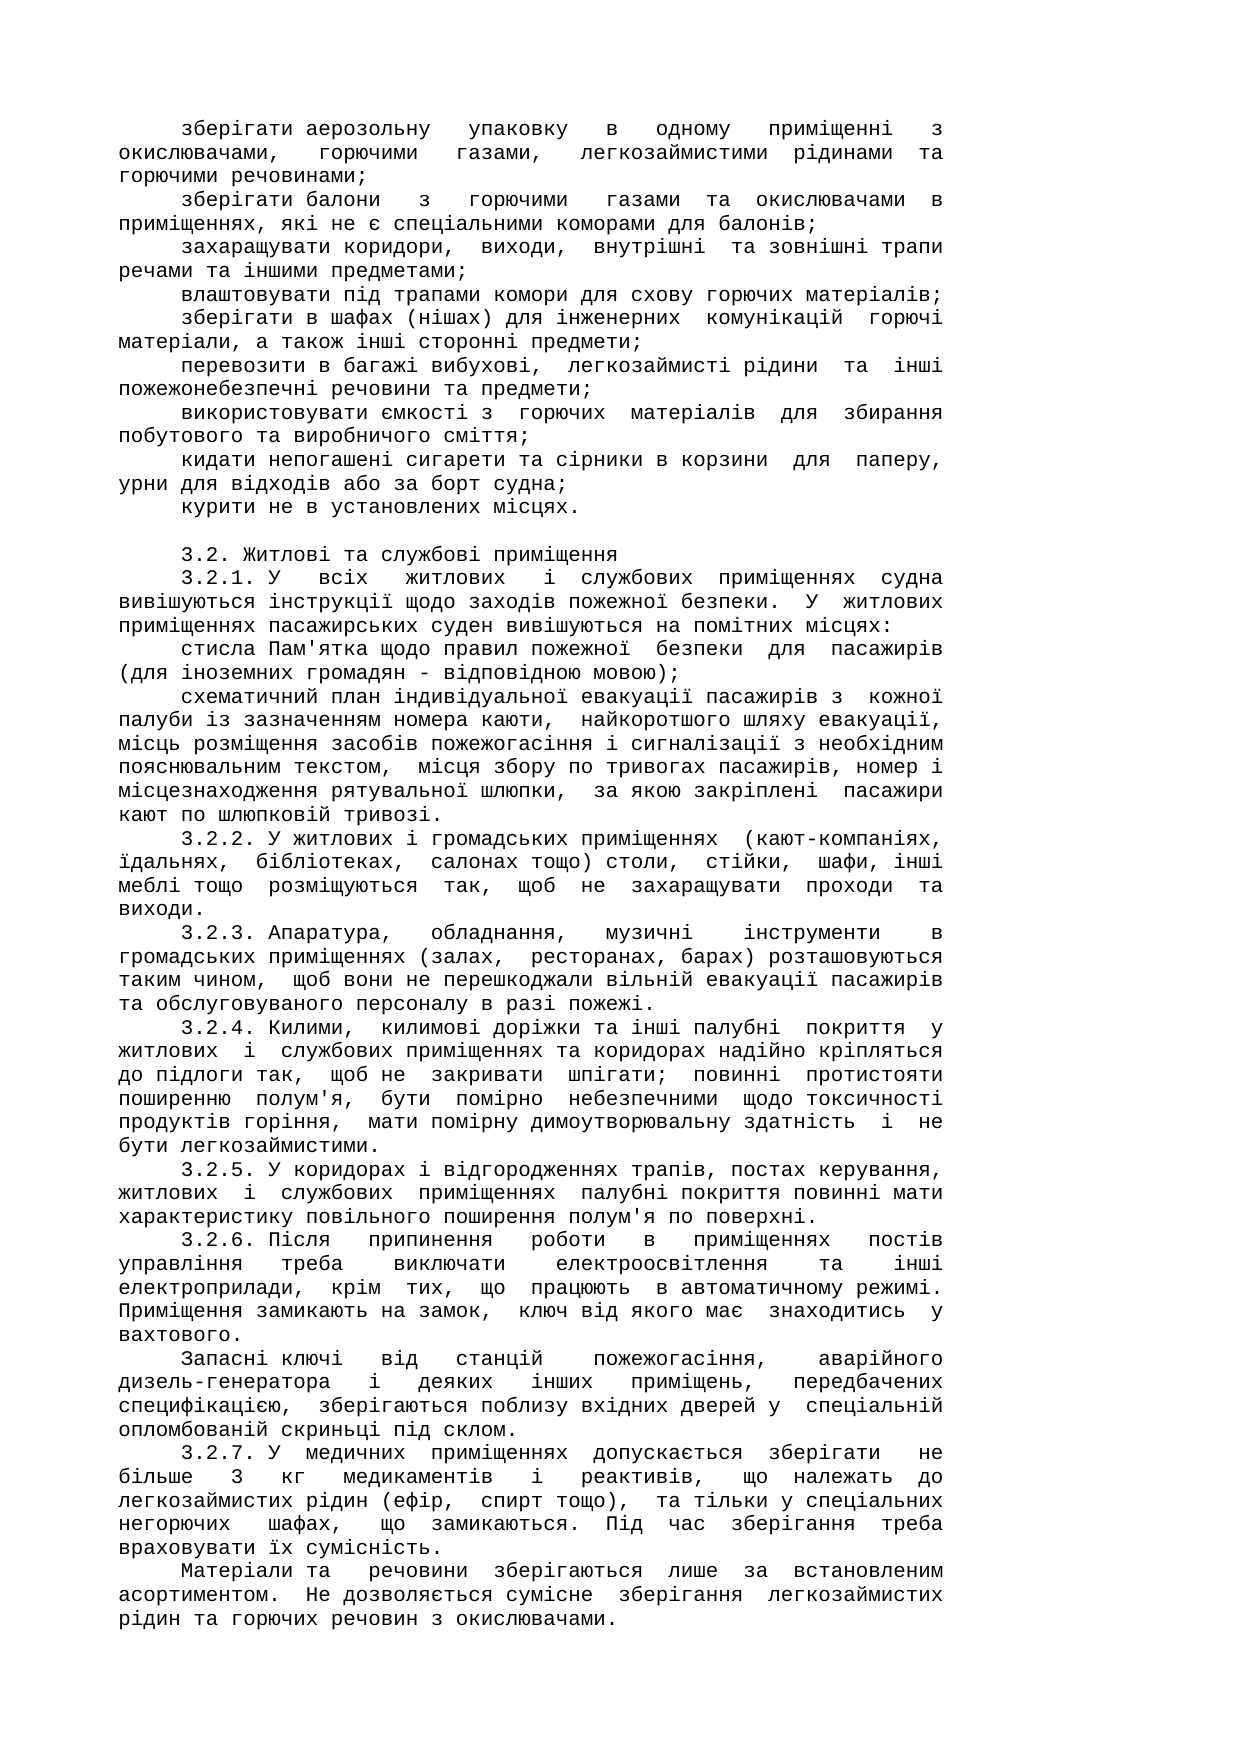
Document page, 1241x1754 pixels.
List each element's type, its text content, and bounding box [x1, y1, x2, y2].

text 3.2.4. Килими, килимові доріжки та інші палубні покриття у [118, 1017, 1122, 1040]
text вивішуються інструкції щодо заходів пожежної безпеки. У житлових [118, 591, 1122, 615]
text та обслуговуваного персоналу в разі пожежі. [118, 993, 1122, 1017]
text меблі тощо розміщуються так, щоб не захаращувати проходи та [118, 875, 1122, 898]
text місцезнаходження рятувальної шлюпки, за якою закріплені пасажири [118, 780, 1122, 804]
text характеристику повільного поширення полум'я по поверхні. [118, 1206, 1122, 1229]
text асортиментом. Не дозволяється сумісне зберігання легкозаймистих [118, 1584, 1122, 1608]
text 3.2.6. Після припинення роботи в приміщеннях постів [118, 1229, 1122, 1253]
text використовувати ємкості з горючих матеріалів для збирання [118, 402, 1122, 426]
text бути легкозаймистими. [118, 1135, 1122, 1158]
text приміщеннях пасажирських суден вивішуються на помітних місцях: [118, 615, 1122, 638]
text таким чином, щоб вони не перешкоджали вільній евакуації пасажирів [118, 969, 1122, 993]
text 3.2.3. Апаратура, обладнання, музичні інструменти в [118, 922, 1122, 946]
text виходи. [118, 898, 1122, 922]
text легкозаймистих рідин (ефір, спирт тощо), та тільки у спеціальних [118, 1489, 1122, 1513]
text 3.2.5. У коридорах і відгородженнях трапів, постах керування, [118, 1158, 1122, 1182]
text місць розміщення засобів пожежогасіння і сигналізації з необхідним [118, 733, 1122, 757]
text враховувати їх сумісність. [118, 1537, 1122, 1561]
text речами та іншими предметами; [118, 260, 1122, 284]
text перевозити в багажі вибухові, легкозаймисті рідини та інші [118, 354, 1122, 378]
text Запасні ключі від станцій пожежогасіння, аварійного [118, 1348, 1122, 1371]
text житлових і службових приміщеннях та коридорах надійно кріпляться [118, 1040, 1122, 1064]
text влаштовувати під трапами комори для схову горючих матеріалів; [118, 284, 1122, 307]
text урни для відходів або за борт судна; [118, 473, 1122, 496]
text палуби із зазначенням номера каюти, найкоротшого шляху евакуації, [118, 709, 1122, 733]
text електроприлади, крім тих, що працюють в автоматичному режимі. [118, 1277, 1122, 1300]
text приміщеннях, які не є спеціальними коморами для балонів; [118, 213, 1122, 236]
text управління треба виключати електроосвітлення та інші [118, 1253, 1122, 1277]
text Матеріали та речовини зберігаються лише за встановленим [118, 1561, 1122, 1584]
text житлових і службових приміщеннях палубні покриття повинні мати [118, 1182, 1122, 1206]
text матеріали, а також інші сторонні предмети; [118, 331, 1122, 354]
text пояснювальним текстом, місця збору по тривогах пасажирів, номер і [118, 757, 1122, 780]
text специфікацією, зберігаються поблизу вхідних дверей у спеціальній [118, 1395, 1122, 1419]
text зберігати в шафах (нішах) для інженерних комунікацій горючі [118, 307, 1122, 331]
text кают по шлюпковій тривозі. [118, 804, 1122, 827]
text схематичний план індивідуальної евакуації пасажирів з кожної [118, 686, 1122, 709]
text стисла Пам'ятка щодо правил пожежної безпеки для пасажирів [118, 638, 1122, 662]
text зберігати аерозольну упаковку в одному приміщенні з [118, 118, 1122, 142]
text вахтового. [118, 1324, 1122, 1348]
text кидати непогашені сигарети та сірники в корзини для паперу, [118, 449, 1122, 473]
text побутового та виробничого сміття; [118, 426, 1122, 449]
text (для іноземних громадян - відповідною мовою); [118, 662, 1122, 686]
text поширенню полум'я, бути помірно небезпечними щодо токсичності [118, 1088, 1122, 1111]
text до підлоги так, щоб не закривати шпігати; повинні протистояти [118, 1064, 1122, 1088]
text 3.2.7. У медичних приміщеннях допускається зберігати не [118, 1442, 1122, 1466]
text дизель-генератора і деяких інших приміщень, передбачених [118, 1371, 1122, 1395]
text продуктів горіння, мати помірну димоутворювальну здатність і не [118, 1111, 1122, 1135]
text курити не в установлених місцях. [118, 496, 1122, 520]
text горючими речовинами; [118, 165, 1122, 189]
text Приміщення замикають на замок, ключ від якого має знаходитись у [118, 1300, 1122, 1324]
text негорючих шафах, що замикаються. Під час зберігання треба [118, 1513, 1122, 1537]
text рідин та горючих речовин з окислювачами. [118, 1608, 1122, 1631]
text окислювачами, горючими газами, легкозаймистими рідинами та [118, 142, 1122, 165]
text більше 3 кг медикаментів і реактивів, що належать до [118, 1466, 1122, 1489]
text захаращувати коридори, виходи, внутрішні та зовнішні трапи [118, 236, 1122, 260]
text 3.2. Житлові та службові приміщення [118, 544, 1122, 567]
text їдальнях, бібліотеках, салонах тощо) столи, стійки, шафи, інші [118, 851, 1122, 875]
text зберігати балони з горючими газами та окислювачами в [118, 189, 1122, 213]
text пожежонебезпечні речовини та предмети; [118, 378, 1122, 402]
text опломбованій скриньці під склом. [118, 1419, 1122, 1442]
text 3.2.2. У житлових і громадських приміщеннях (кают-компаніях, [118, 827, 1122, 851]
text громадських приміщеннях (залах, ресторанах, барах) розташовуються [118, 946, 1122, 969]
text 3.2.1. У всіх житлових і службових приміщеннях судна [118, 567, 1122, 591]
